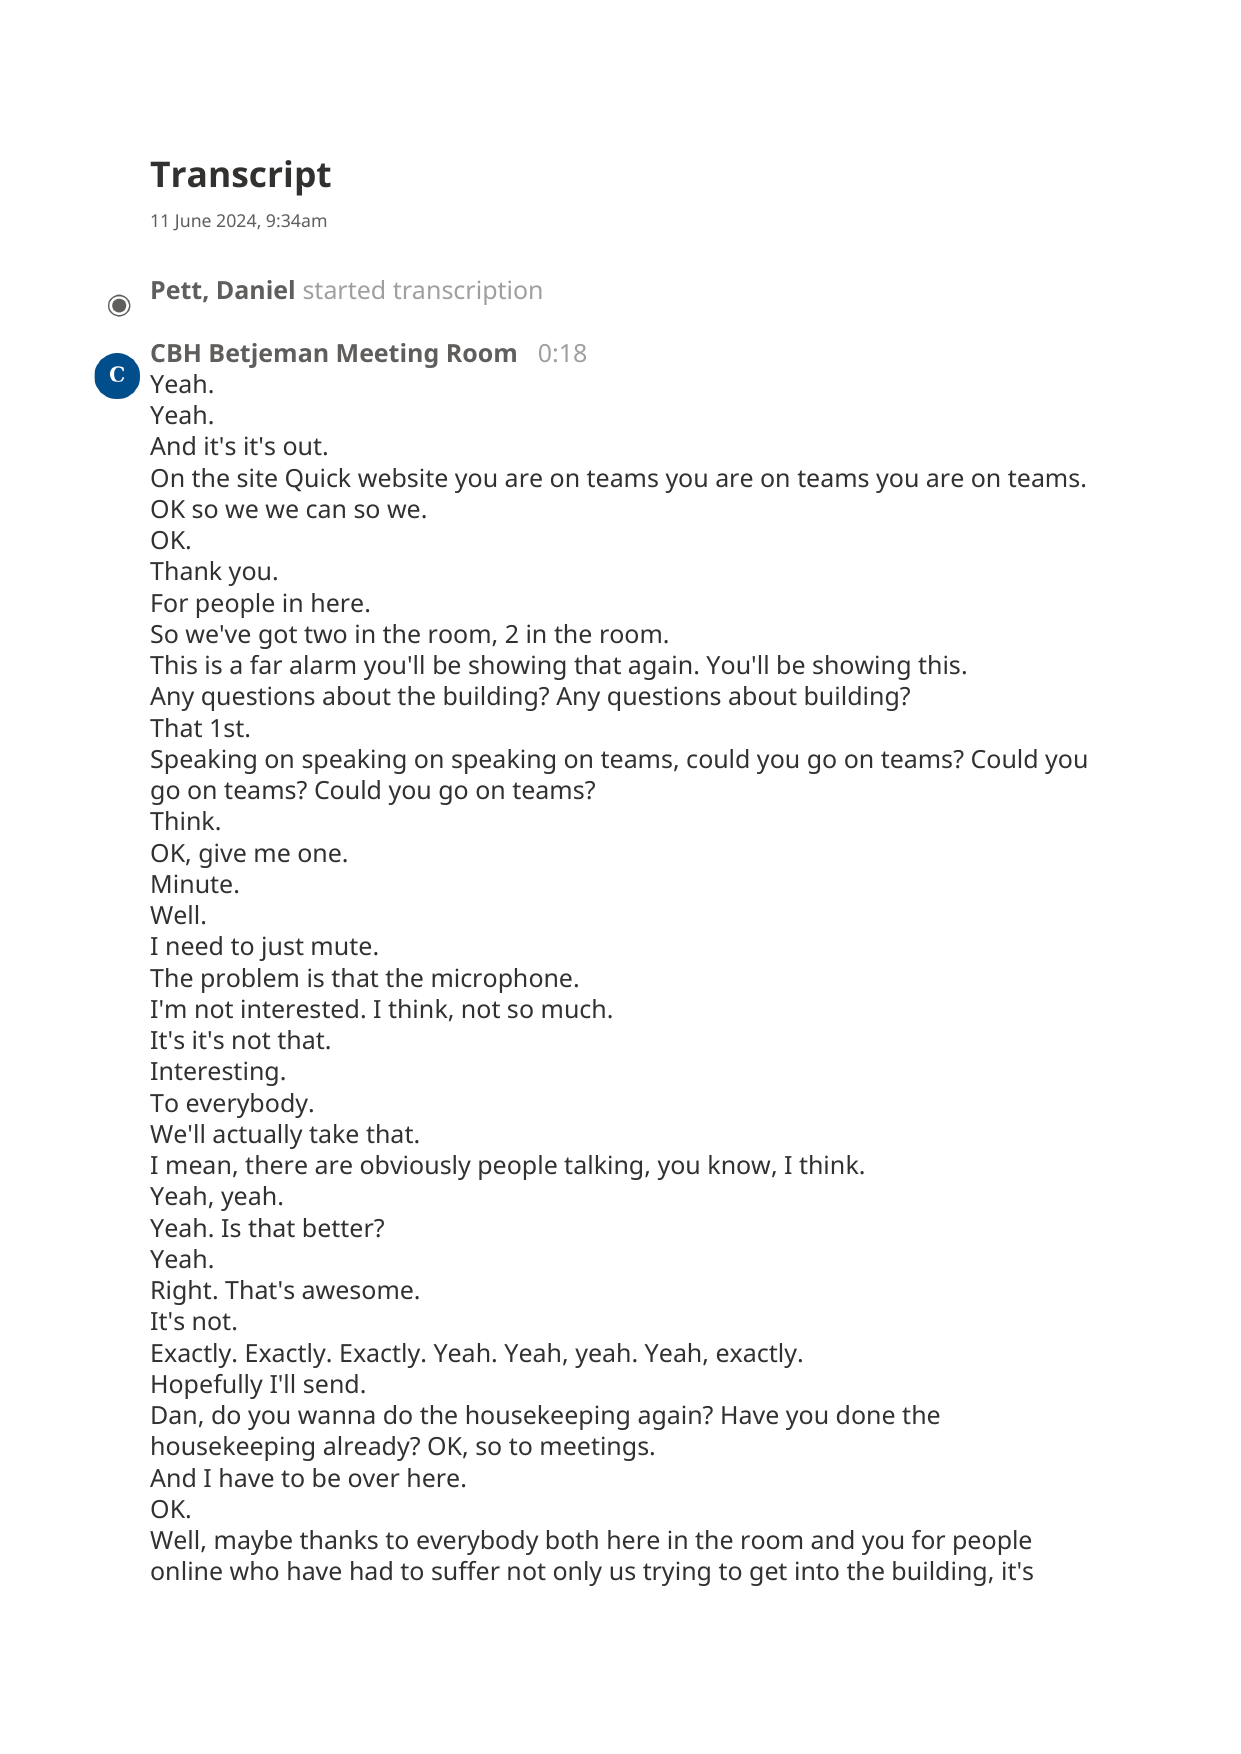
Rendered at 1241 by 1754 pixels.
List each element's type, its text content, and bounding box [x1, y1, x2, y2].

text CBH Betjeman Meeting Room 0:18 Yeah. Yeah. And it's it's out. On the site Quick website you are on teams you are on teams you are on teams. OK so we we can so we. OK. Thank you. For people in here. So we've got two in the room, 2 in the room. This is a far alarm you'll be showing that again. You'll be showing this. Any questions about the building? Any questions about building? That 1st. Speaking on speaking on speaking on teams, could you go on teams? Could you go on teams? Could you go on teams? Think. OK, give me one. Minute. Well. I need to just mute. The problem is that the microphone. I'm not interested. I think, not so much. It's it's not that. Interesting. To everybody. We'll actually take that. I mean, there are obviously people talking, you know, I think. Yeah, yeah. Yeah. Is that better? Yeah. Right. That's awesome. It's not. Exactly. Exactly. Exactly. Yeah. Yeah, yeah. Yeah, exactly. Hopefully I'll send. Dan, do you wanna do the housekeeping again? Have you done the housekeeping already? OK, so to meetings. And I have to be over here. OK. Well, maybe thanks to everybody both here in the room and you for people online who have had to suffer not only us trying to get into the building, it's [150, 306, 1090, 1587]
text 11 June 2024, 9:34am [150, 209, 1090, 233]
picture [102, 288, 137, 323]
picture [94, 353, 140, 399]
text Pett, Daniel started transcription [150, 243, 1090, 306]
text Transcript [150, 150, 1090, 198]
